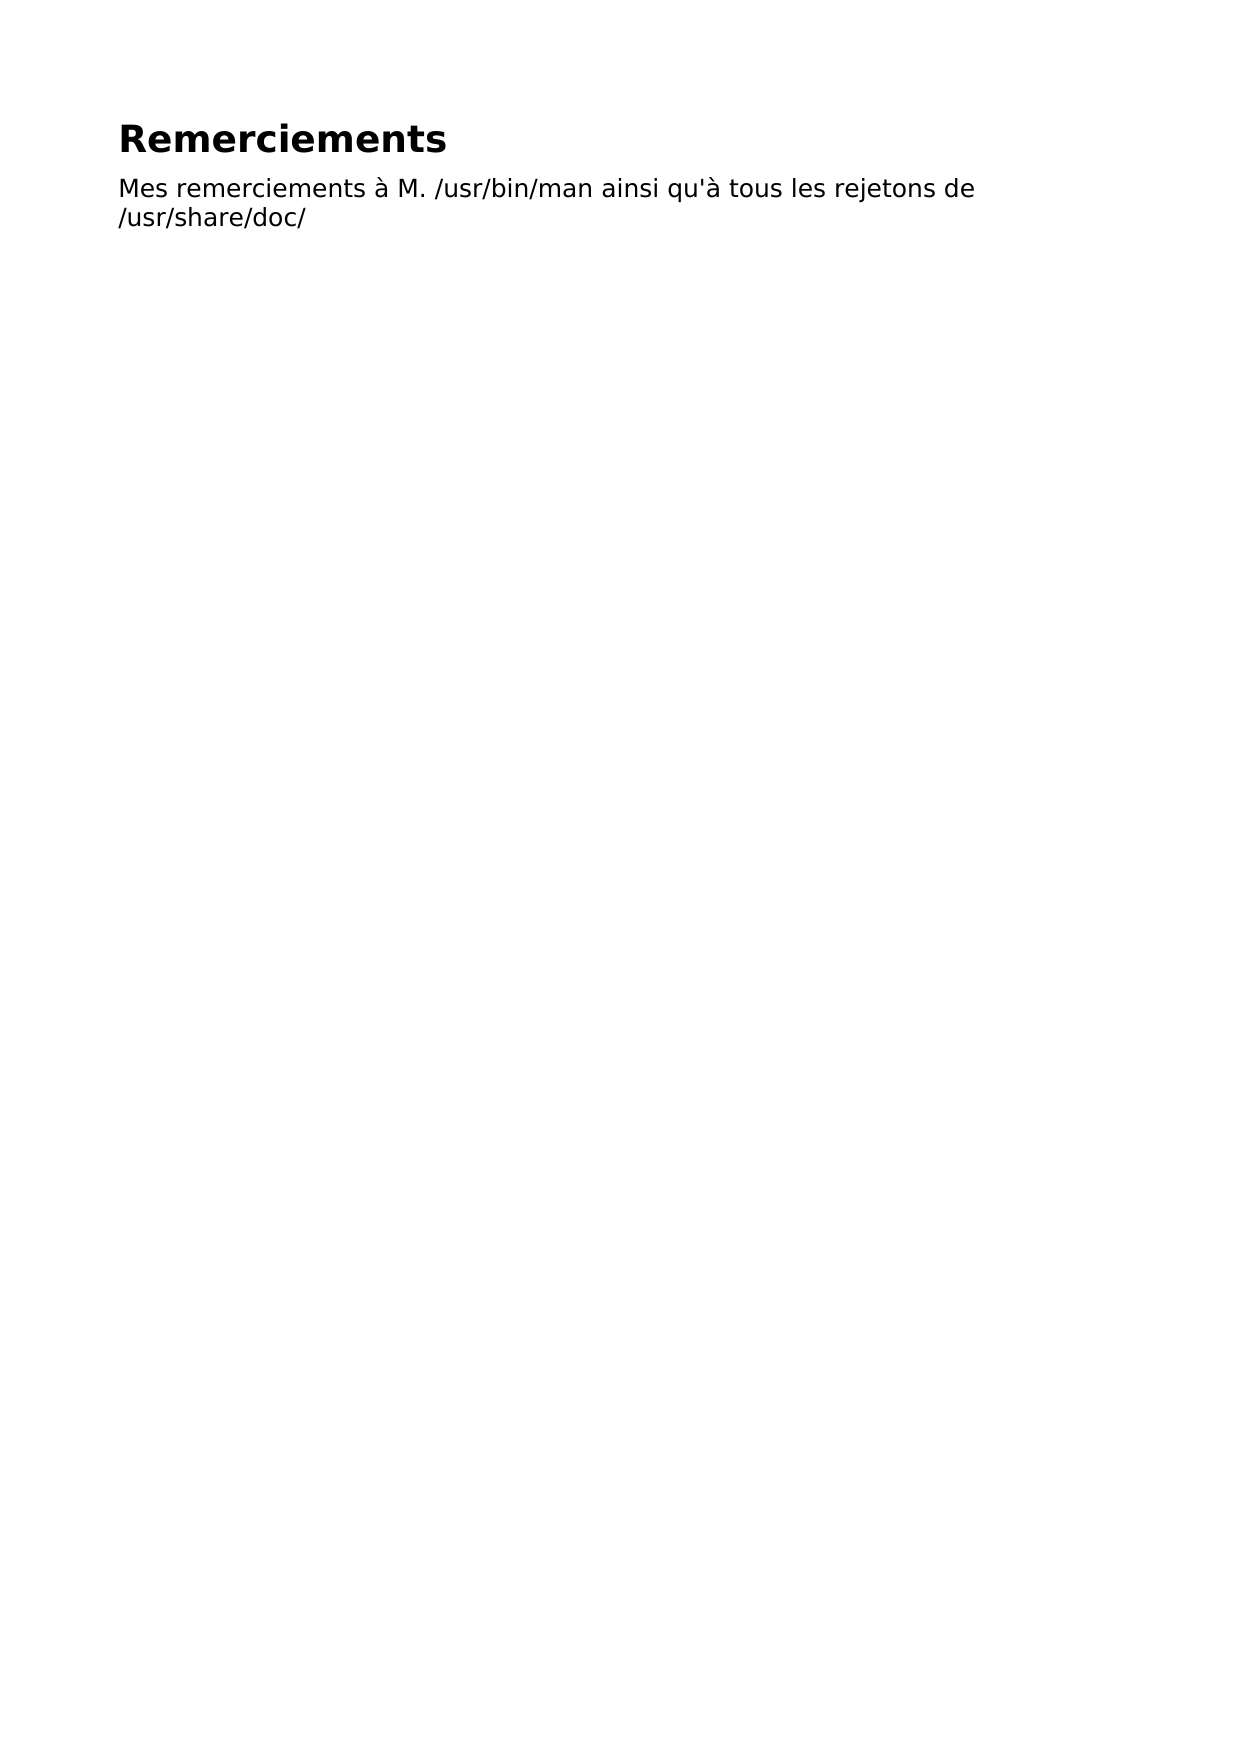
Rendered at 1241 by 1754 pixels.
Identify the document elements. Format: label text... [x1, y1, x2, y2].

subtitle Remerciements [118, 118, 1122, 162]
text Mes remerciements à M. /usr/bin/man ainsi qu'à tous les rejetons de /usr/share/doc/ [118, 174, 1122, 233]
